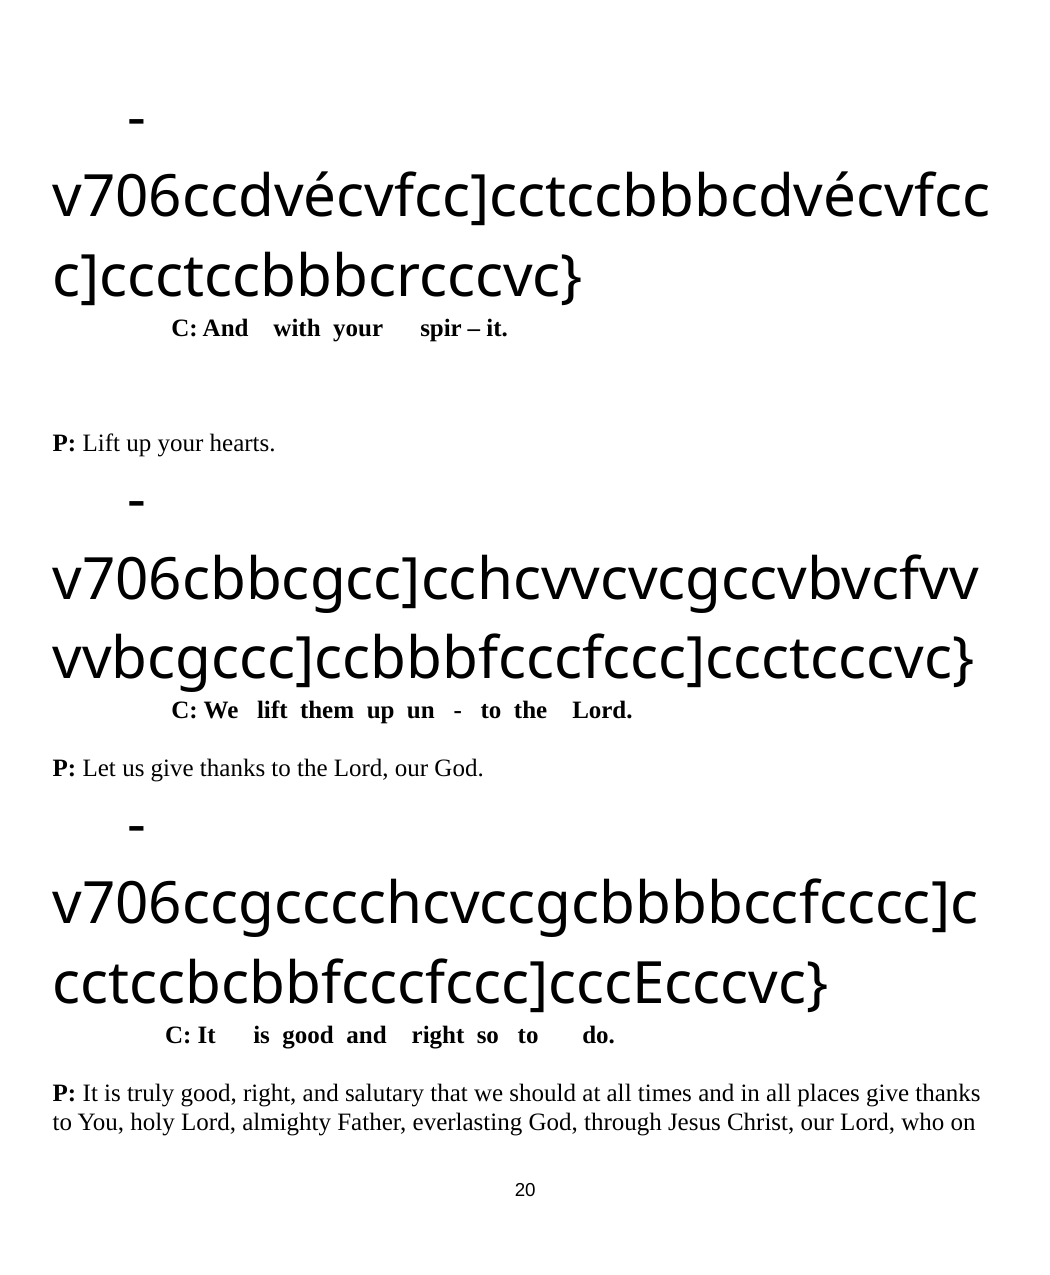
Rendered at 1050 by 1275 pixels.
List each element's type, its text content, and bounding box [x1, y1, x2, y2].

text P: Lift up your hearts. [52, 428, 997, 457]
text P: Let us give thanks to the Lord, our God. [52, 753, 997, 782]
text C: It is good and right so to do. [52, 1020, 997, 1049]
text -v706ccdvécvfcc]cctccbbbcdvécvfccc]ccctccbbbcrcccvc} [52, 75, 997, 313]
text C: We lift them up un - to the Lord. [52, 696, 997, 724]
text -v706ccgcccchcvccgcbbbbccfcccc]ccctccbcbbfcccfccc]cccEcccvc} [52, 782, 997, 1020]
text P: It is truly good, right, and salutary that we should at all times and in all places give thanks to You, holy Lord, almighty Father, everlasting God, through Jesus Christ, our Lord, who on [52, 1078, 997, 1135]
text C: And with your spir – it. [52, 313, 997, 342]
text -v706cbbcgcc]cchcvvcvcgccvbvcfvvvvbcgccc]ccbbbfcccfccc]ccctcccvc} [52, 457, 997, 696]
